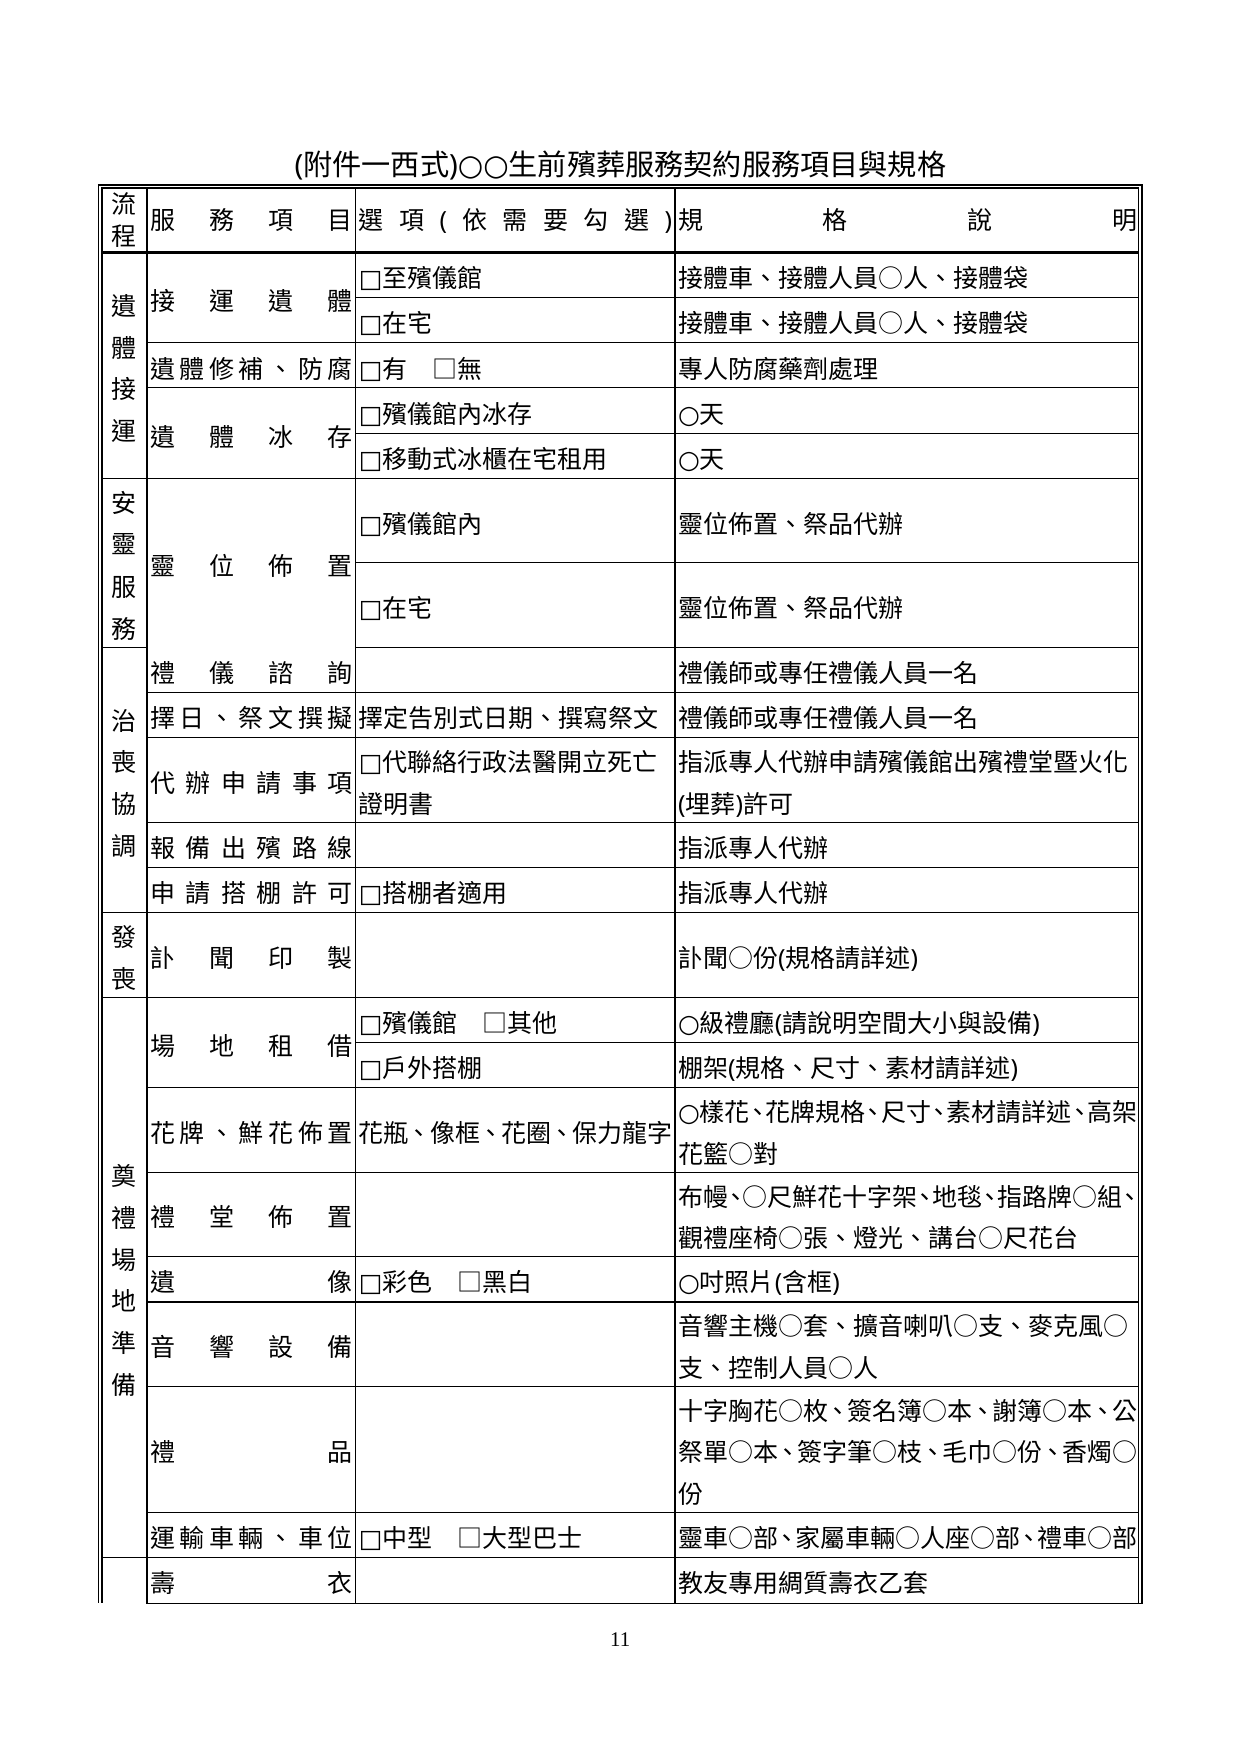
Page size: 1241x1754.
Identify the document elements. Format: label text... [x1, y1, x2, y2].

table_cell [356, 1173, 674, 1256]
table_cell 花瓶、像框、花圈、保力龍字 [356, 1088, 674, 1172]
table_cell □在宅 [356, 298, 674, 342]
table_cell □有 □無 [356, 343, 674, 387]
table_header 流程 [103, 189, 146, 251]
table_cell 禮堂佈置 [148, 1173, 355, 1256]
table_cell [356, 913, 674, 997]
table_cell 指派專人代辦 [676, 823, 1138, 867]
table_cell [356, 1303, 674, 1386]
table_cell 遺體接運 [103, 254, 146, 478]
table_cell 遺體修補、防腐 [148, 343, 355, 387]
table_cell 奠禮場地準備 [103, 998, 146, 1557]
table_cell 禮儀諮詢 [148, 647, 355, 692]
table_cell 靈位佈置 [148, 479, 355, 647]
table_cell ○吋照片(含框) [676, 1257, 1138, 1301]
table_cell 棚架(規格、尺寸、素材請詳述) [676, 1043, 1138, 1087]
table_cell 禮儀師或專任禮儀人員一名 [676, 693, 1138, 737]
table_cell [356, 1558, 674, 1602]
table_cell 壽衣 [148, 1558, 355, 1602]
table_cell ○樣花、花牌規格、尺寸、素材請詳述、高架花籃○對 [676, 1088, 1138, 1172]
table_cell 花牌、鮮花佈置 [148, 1088, 355, 1172]
table_cell 發喪 [103, 913, 146, 997]
table_cell 服務 [103, 562, 146, 647]
table_cell 教友專用綢質壽衣乙套 [676, 1558, 1138, 1602]
table_cell 指派專人代辦 [676, 868, 1138, 912]
table_cell 靈車○部、家屬車輛○人座○部、禮車○部 [676, 1513, 1138, 1557]
table_cell □殯儀館內冰存 [356, 388, 674, 433]
table_header 規格說明 [676, 189, 1138, 251]
table_cell □彩色 □黑白 [356, 1257, 674, 1301]
table_cell 場地租借 [148, 998, 355, 1087]
table_cell 擇定告別式日期、撰寫祭文 [356, 693, 674, 737]
table_cell □至殯儀館 [356, 254, 674, 297]
table_cell 禮品 [148, 1387, 355, 1512]
table_cell 布幔、○尺鮮花十字架、地毯、指路牌○組、觀禮座椅○張、燈光、講台○尺花台 [676, 1173, 1138, 1256]
table_cell ○天 [676, 388, 1138, 433]
table_cell ○天 [676, 434, 1138, 478]
table_cell 報備出殯路線 [148, 823, 355, 867]
table_cell □在宅 [356, 563, 674, 647]
table_cell ○級禮廳(請說明空間大小與設備) [676, 998, 1138, 1042]
table_cell □殯儀館內 [356, 479, 674, 562]
table_cell 十字胸花○枚、簽名簿○本、謝簿○本、公祭單○本、簽字筆○枝、毛巾○份、香燭○份 [676, 1387, 1138, 1512]
table_cell □中型 □大型巴士 [356, 1513, 674, 1557]
table_cell 治喪協調 [103, 648, 146, 912]
table_cell [356, 1387, 674, 1512]
table_cell [356, 648, 674, 692]
table_cell 接運遺體 [148, 254, 355, 342]
table_cell 靈位佈置、祭品代辦 [676, 479, 1138, 562]
table_cell 接體車、接體人員○人、接體袋 [676, 298, 1138, 342]
table_cell □戶外搭棚 [356, 1043, 674, 1087]
text (附件一西式)○○生前殯葬服務契約服務項目與規格 [118, 142, 1122, 184]
table_cell 音響設備 [148, 1303, 355, 1386]
table_cell 代辦申請事項 [148, 738, 355, 822]
table_cell [356, 823, 674, 867]
table_cell 遺體冰存 [148, 388, 355, 478]
table_header 服務項目 [148, 189, 355, 251]
table_header 選項(依需要勾選) [356, 189, 674, 251]
table_cell 音響主機○套、擴音喇叭○支、麥克風○支、控制人員○人 [676, 1303, 1138, 1386]
table_cell □殯儀館 □其他 [356, 998, 674, 1042]
table_cell 運輸車輛、車位 [148, 1513, 355, 1557]
table_cell 指派專人代辦申請殯儀館出殯禮堂暨火化(埋葬)許可 [676, 738, 1138, 822]
table_cell 禮儀師或專任禮儀人員一名 [676, 648, 1138, 692]
table_cell 遺像 [148, 1257, 355, 1301]
table_cell [103, 1558, 146, 1602]
table_cell □代聯絡行政法醫開立死亡證明書 [356, 738, 674, 822]
table_cell 安靈 [103, 479, 146, 562]
table_cell □移動式冰櫃在宅租用 [356, 434, 674, 478]
table_cell 擇日、祭文撰擬 [148, 693, 355, 737]
table_cell 申請搭棚許可 [148, 868, 355, 912]
table_cell 專人防腐藥劑處理 [676, 343, 1138, 387]
table_cell 接體車、接體人員○人、接體袋 [676, 254, 1138, 297]
table_cell 靈位佈置、祭品代辦 [676, 563, 1138, 647]
table_cell 訃聞印製 [148, 913, 355, 997]
table_cell 訃聞○份(規格請詳述) [676, 913, 1138, 997]
table_cell □搭棚者適用 [356, 868, 674, 912]
